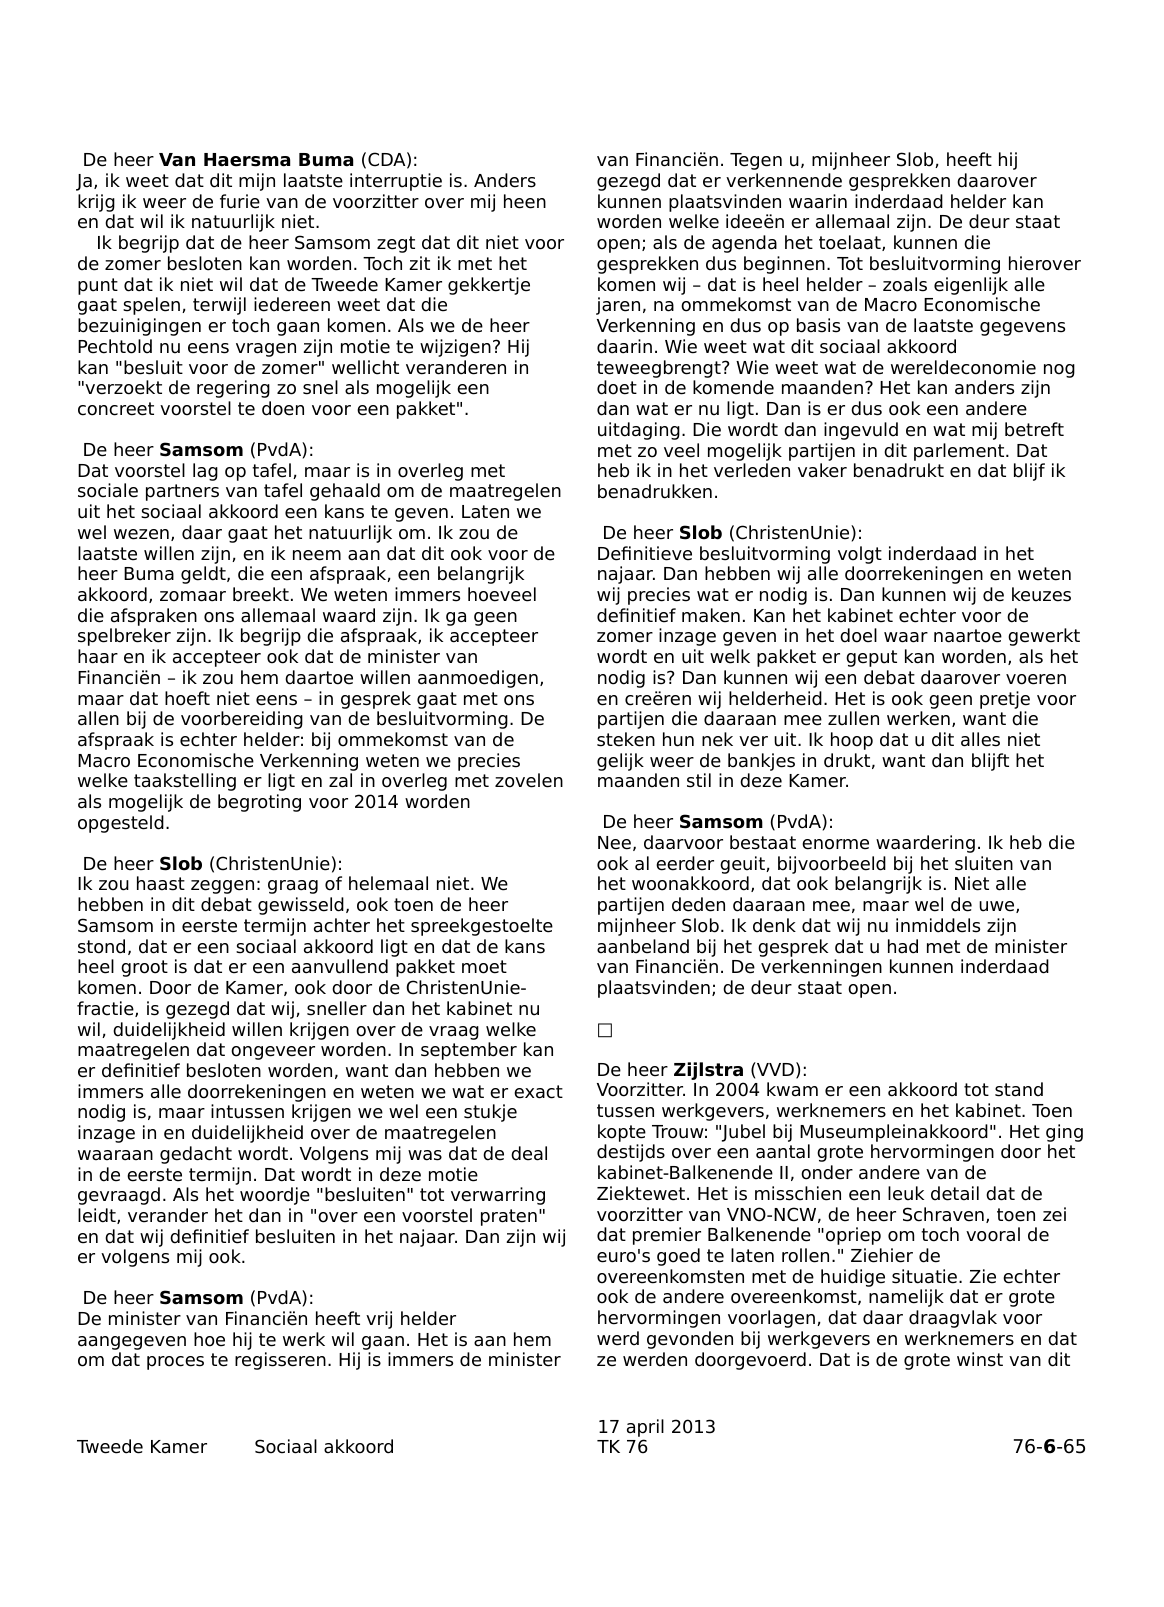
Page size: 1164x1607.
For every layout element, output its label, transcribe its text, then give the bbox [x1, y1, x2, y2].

text Dat voorstel lag op tafel, maar is in overleg met sociale partners van tafel gehaald om de maatregelen uit het sociaal akkoord een kans te geven. Laten we wel wezen, daar gaat het natuurlijk om. Ik zou de laatste willen zijn, en ik neem aan dat dit ook voor de heer Buma geldt, die een afspraak, een belangrijk akkoord, zomaar breekt. We weten immers hoeveel die afspraken ons allemaal waard zijn. Ik ga geen spelbreker zijn. Ik begrijp die afspraak, ik accepteer haar en ik accepteer ook dat de minister van Financiën – ik zou hem daartoe willen aanmoedigen, maar dat hoeft niet eens – in gesprek gaat met ons allen bij de voorbereiding van de besluitvorming. De afspraak is echter helder: bij ommekomst van de Macro Economische Verkenning weten we precies welke taakstelling er ligt en zal in overleg met zovelen als mogelijk de begroting voor 2014 worden opgesteld. [77, 460, 567, 833]
text De heer Zijlstra (VVD): [596, 1059, 1087, 1080]
text De minister van Financiën heeft vrij helder aangegeven hoe hij te werk wil gaan. Het is aan hem om dat proces te regisseren. Hij is immers de minister [77, 1309, 567, 1371]
text Voorzitter. In 2004 kwam er een akkoord tot stand tussen werkgevers, werknemers en het kabinet. Toen kopte Trouw: "Jubel bij Museumpleinakkoord". Het ging destijds over een aantal grote hervormingen door het kabinet-Balkenende II, onder andere van de Ziektewet. Het is misschien een leuk detail dat de voorzitter van VNO-NCW, de heer Schraven, toen zei dat premier Balkenende "opriep om toch vooral de euro's goed te laten rollen." Ziehier de overeenkomsten met de huidige situatie. Zie echter ook de andere overeenkomst, namelijk dat er grote hervormingen voorlagen, dat daar draagvlak voor werd gevonden bij werkgevers en werknemers en dat ze werden doorgevoerd. Dat is de grote winst van dit [596, 1080, 1087, 1370]
text De heer Samsom (PvdA): [596, 812, 1087, 833]
text □ [596, 1019, 1087, 1039]
text van Financiën. Tegen u, mijnheer Slob, heeft hij gezegd dat er verkennende gesprekken daarover kunnen plaatsvinden waarin inderdaad helder kan worden welke ideeën er allemaal zijn. De deur staat open; als de agenda het toelaat, kunnen die gesprekken dus beginnen. Tot besluitvorming hierover komen wij – dat is heel helder – zoals eigenlijk alle jaren, na ommekomst van de Macro Economische Verkenning en dus op basis van de laatste gegevens daarin. Wie weet wat dit sociaal akkoord teweegbrengt? Wie weet wat de wereldeconomie nog doet in de komende maanden? Het kan anders zijn dan wat er nu ligt. Dan is er dus ook een andere uitdaging. Die wordt dan ingevuld en wat mij betreft met zo veel mogelijk partijen in dit parlement. Dat heb ik in het verleden vaker benadrukt en dat blijf ik benadrukken. [596, 150, 1087, 503]
text De heer Van Haersma Buma (CDA): [77, 150, 567, 171]
text De heer Slob (ChristenUnie): [596, 523, 1087, 543]
text Ik begrijp dat de heer Samsom zegt dat dit niet voor de zomer besloten kan worden. Toch zit ik met het punt dat ik niet wil dat de Tweede Kamer gekkertje gaat spelen, terwijl iedereen weet dat die bezuinigingen er toch gaan komen. Als we de heer Pechtold nu eens vragen zijn motie te wijzigen? Hij kan "besluit voor de zomer" wellicht veranderen in "verzoekt de regering zo snel als mogelijk een concreet voorstel te doen voor een pakket". [77, 233, 567, 420]
text Ik zou haast zeggen: graag of helemaal niet. We hebben in dit debat gewisseld, ook toen de heer Samsom in eerste termijn achter het spreekgestoelte stond, dat er een sociaal akkoord ligt en dat de kans heel groot is dat er een aanvullend pakket moet komen. Door de Kamer, ook door de ChristenUnie-fractie, is gezegd dat wij, sneller dan het kabinet nu wil, duidelijkheid willen krijgen over de vraag welke maatregelen dat ongeveer worden. In september kan er definitief besloten worden, want dan hebben we immers alle doorrekeningen en weten we wat er exact nodig is, maar intussen krijgen we wel een stukje inzage in en duidelijkheid over de maatregelen waaraan gedacht wordt. Volgens mij was dat de deal in de eerste termijn. Dat wordt in deze motie gevraagd. Als het woordje "besluiten" tot verwarring leidt, verander het dan in "over een voorstel praten" en dat wij definitief besluiten in het najaar. Dan zijn wij er volgens mij ook. [77, 874, 567, 1268]
text Definitieve besluitvorming volgt inderdaad in het najaar. Dan hebben wij alle doorrekeningen en weten wij precies wat er nodig is. Dan kunnen wij de keuzes definitief maken. Kan het kabinet echter voor de zomer inzage geven in het doel waar naartoe gewerkt wordt en uit welk pakket er geput kan worden, als het nodig is? Dan kunnen wij een debat daarover voeren en creëren wij helderheid. Het is ook geen pretje voor partijen die daaraan mee zullen werken, want die steken hun nek ver uit. Ik hoop dat u dit alles niet gelijk weer de bankjes in drukt, want dan blijft het maanden stil in deze Kamer. [596, 543, 1087, 792]
text Nee, daarvoor bestaat enorme waardering. Ik heb die ook al eerder geuit, bijvoorbeeld bij het sluiten van het woonakkoord, dat ook belangrijk is. Niet alle partijen deden daaraan mee, maar wel de uwe, mijnheer Slob. Ik denk dat wij nu inmiddels zijn aanbeland bij het gesprek dat u had met de minister van Financiën. De verkenningen kunnen inderdaad plaatsvinden; de deur staat open. [596, 833, 1087, 999]
text Ja, ik weet dat dit mijn laatste interruptie is. Anders krijg ik weer de furie van de voorzitter over mij heen en dat wil ik natuurlijk niet. [77, 171, 567, 233]
text De heer Slob (ChristenUnie): [77, 853, 567, 874]
text De heer Samsom (PvdA): [77, 440, 567, 460]
text De heer Samsom (PvdA): [77, 1288, 567, 1309]
